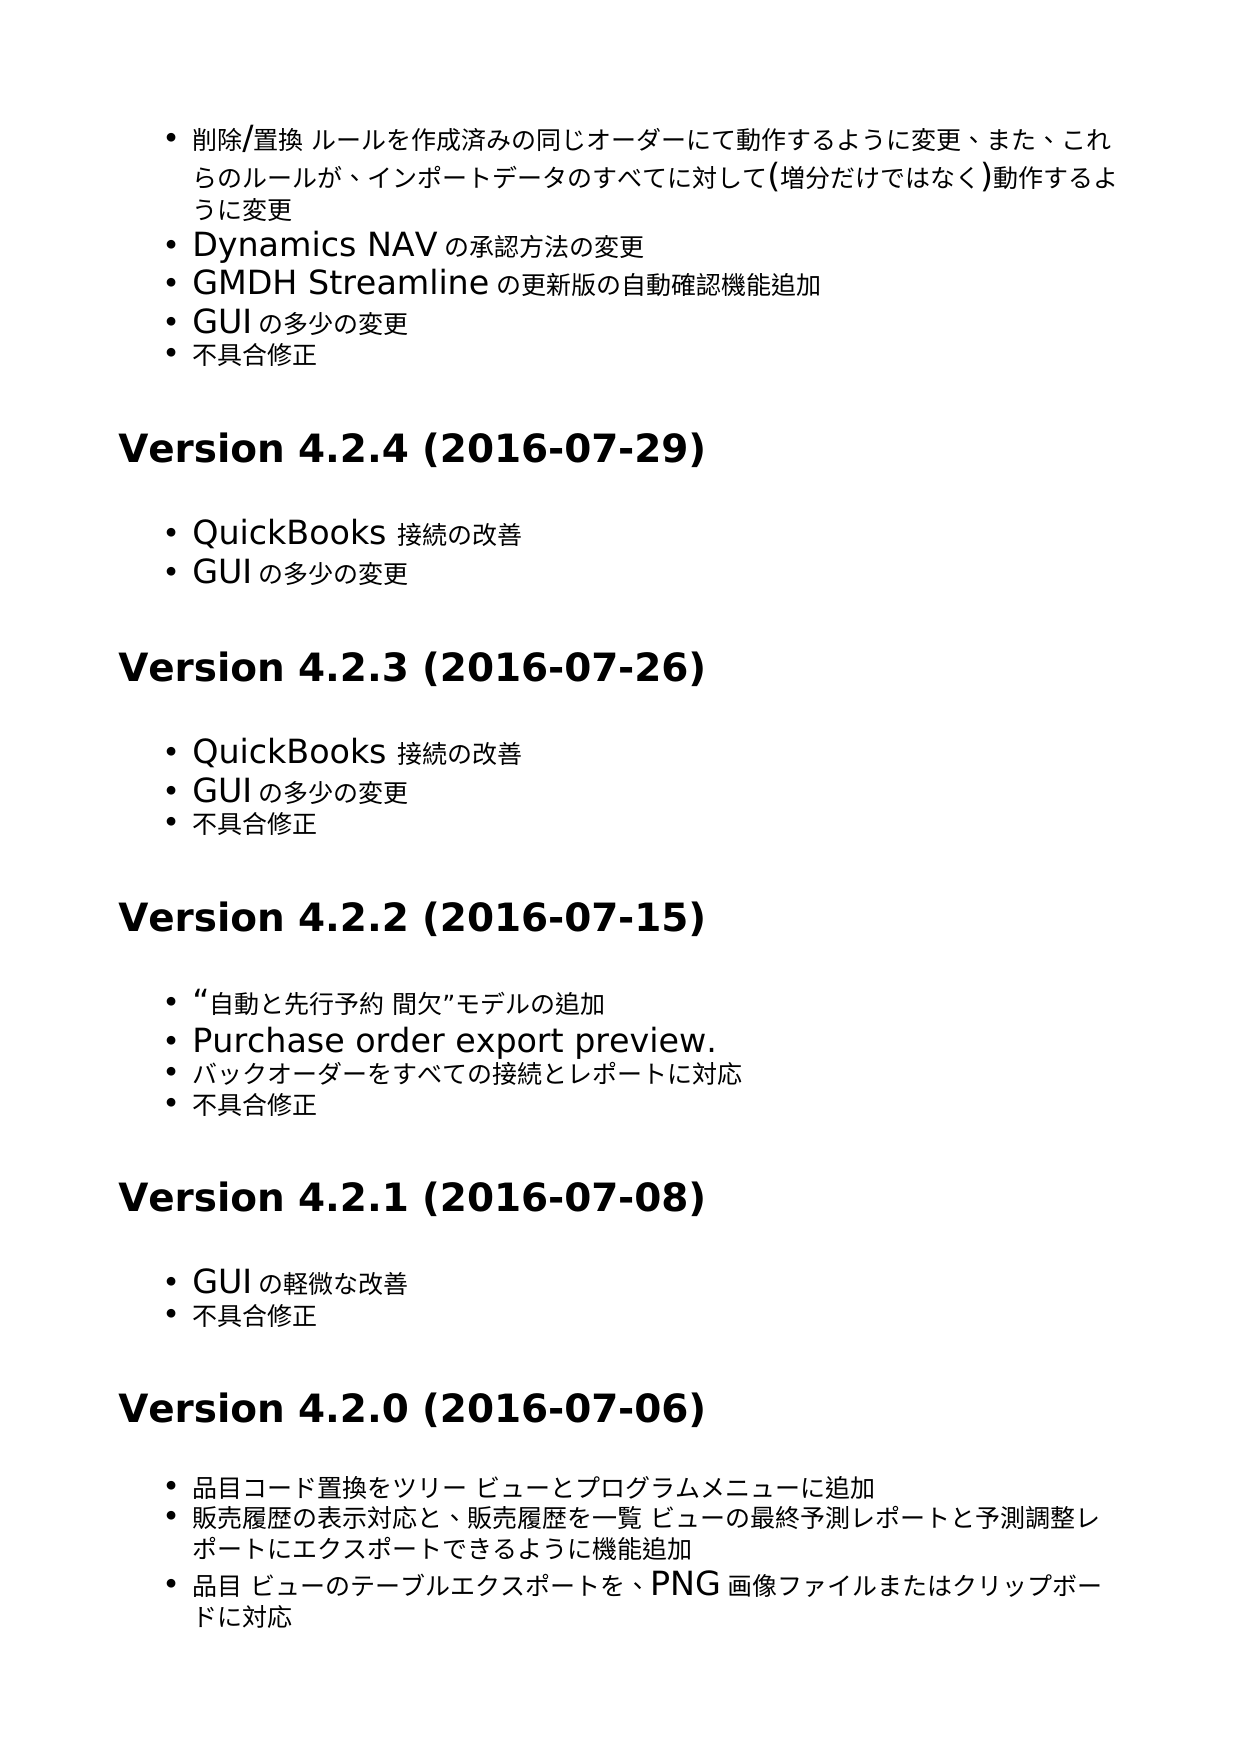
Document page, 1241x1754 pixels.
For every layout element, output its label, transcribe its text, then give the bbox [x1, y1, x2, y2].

list 不具合修正 [177, 811, 1122, 841]
list 不具合修正 [177, 342, 1122, 372]
list GUIの軽微な改善 [177, 1263, 1122, 1302]
list 不具合修正 [177, 1091, 1122, 1121]
list QuickBooks 接続の改善 [177, 733, 1122, 772]
list GMDH Streamlineの更新版の自動確認機能追加 [177, 264, 1122, 303]
list GUIの多少の変更 [177, 303, 1122, 342]
list 不具合修正 [177, 1302, 1122, 1332]
list バックオーダーをすべての接続とレポートに対応 [177, 1061, 1122, 1091]
subtitle Version 4.2.1 (2016-07-08) [118, 1176, 1122, 1221]
list QuickBooks 接続の改善 [177, 514, 1122, 552]
list GUIの多少の変更 [177, 772, 1122, 811]
list 販売履歴の表示対応と、販売履歴を一覧 ビューの最終予測レポートと予測調整レポートにエクスポートできるように機能追加 [177, 1504, 1122, 1564]
list 品目コード置換をツリー ビューとプログラムメニューに追加 [177, 1474, 1122, 1504]
subtitle Version 4.2.3 (2016-07-26) [118, 646, 1122, 691]
subtitle Version 4.2.2 (2016-07-15) [118, 896, 1122, 941]
list GUIの多少の変更 [177, 552, 1122, 591]
subtitle Version 4.2.4 (2016-07-29) [118, 426, 1122, 472]
list Dynamics NAVの承認方法の変更 [177, 225, 1122, 264]
list Purchase order export preview. [177, 1022, 1122, 1061]
list 品目 ビューのテーブルエクスポートを、PNG画像ファイルまたはクリップボードに対応 [177, 1564, 1122, 1632]
subtitle Version 4.2.0 (2016-07-06) [118, 1387, 1122, 1432]
list “自動と先行予約 間欠”モデルの追加 [177, 983, 1122, 1022]
list 削除/置換 ルールを作成済みの同じオーダーにて動作するように変更、また、これらのルールが、インポートデータのすべてに対して(増分だけではなく)動作するように変更 [177, 118, 1122, 225]
